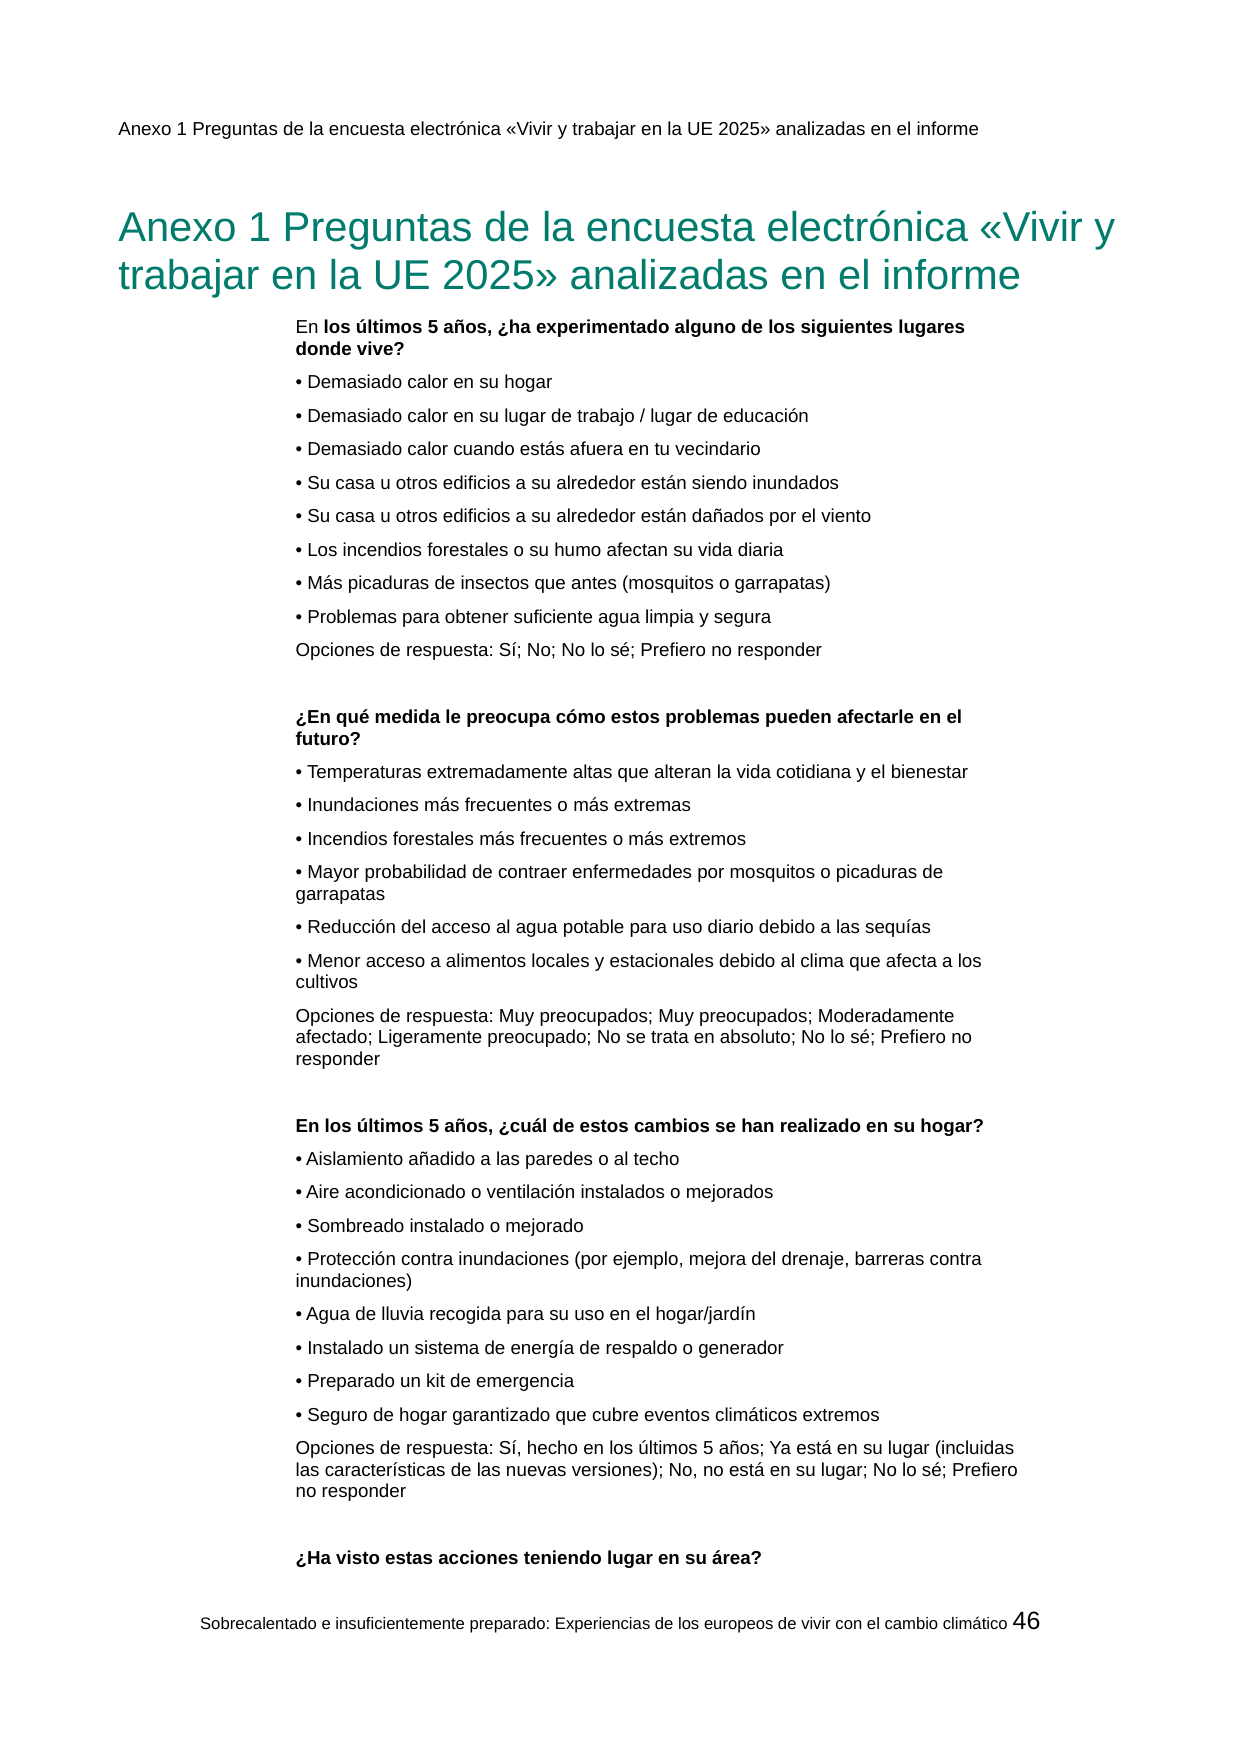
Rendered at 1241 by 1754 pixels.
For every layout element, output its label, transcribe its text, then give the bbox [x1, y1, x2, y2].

text • Su casa u otros edificios a su alrededor están siendo inundados [295, 472, 1022, 493]
text • Los incendios forestales o su humo afectan su vida diaria [295, 538, 1022, 560]
text • Reducción del acceso al agua potable para uso diario debido a las sequías [295, 916, 1022, 938]
text • Más picaduras de insectos que antes (mosquitos o garrapatas) [295, 572, 1022, 593]
text • Temperaturas extremadamente altas que alteran la vida cotidiana y el bienestar [295, 761, 1022, 782]
text En los últimos 5 años, ¿ha experimentado alguno de los siguientes lugares donde vive? [295, 316, 1022, 359]
text Opciones de respuesta: Sí, hecho en los últimos 5 años; Ya está en su lugar (incluidas las características de las nuevas versiones); No, no está en su lugar; No lo sé; Prefiero no responder [295, 1437, 1022, 1502]
text • Instalado un sistema de energía de respaldo o generador [295, 1337, 1022, 1358]
text • Menor acceso a alimentos locales y estacionales debido al clima que afecta a los cultivos [295, 949, 1022, 993]
text • Demasiado calor en su lugar de trabajo / lugar de educación [295, 405, 1022, 426]
text • Aire acondicionado o ventilación instalados o mejorados [295, 1181, 1022, 1203]
text Opciones de respuesta: Muy preocupados; Muy preocupados; Moderadamente afectado; Ligeramente preocupado; No se trata en absoluto; No lo sé; Prefiero no responder [295, 1004, 1022, 1069]
text • Su casa u otros edificios a su alrededor están dañados por el viento [295, 505, 1022, 527]
text ¿En qué medida le preocupa cómo estos problemas pueden afectarle en el futuro? [295, 706, 1022, 749]
text • Demasiado calor en su hogar [295, 371, 1022, 393]
subtitle Anexo 1 Preguntas de la encuesta electrónica «Vivir y trabajar en la UE 2025» analizadas en el informe [118, 202, 1122, 298]
text Opciones de respuesta: Sí; No; No lo sé; Prefiero no responder [295, 639, 1022, 660]
text • Mayor probabilidad de contraer enfermedades por mosquitos o picaduras de garrapatas [295, 861, 1022, 904]
text • Inundaciones más frecuentes o más extremas [295, 794, 1022, 816]
text • Protección contra inundaciones (por ejemplo, mejora del drenaje, barreras contra inundaciones) [295, 1248, 1022, 1291]
text • Agua de lluvia recogida para su uso en el hogar/jardín [295, 1303, 1022, 1325]
text • Aislamiento añadido a las paredes o al techo [295, 1148, 1022, 1169]
text ¿Ha visto estas acciones teniendo lugar en su área? [295, 1547, 1022, 1568]
text • Sombreado instalado o mejorado [295, 1215, 1022, 1236]
text • Demasiado calor cuando estás afuera en tu vecindario [295, 438, 1022, 460]
text • Preparado un kit de emergencia [295, 1370, 1022, 1392]
text • Seguro de hogar garantizado que cubre eventos climáticos extremos [295, 1403, 1022, 1425]
text En los últimos 5 años, ¿cuál de estos cambios se han realizado en su hogar? [295, 1114, 1022, 1136]
text • Problemas para obtener suficiente agua limpia y segura [295, 605, 1022, 627]
text • Incendios forestales más frecuentes o más extremos [295, 828, 1022, 849]
